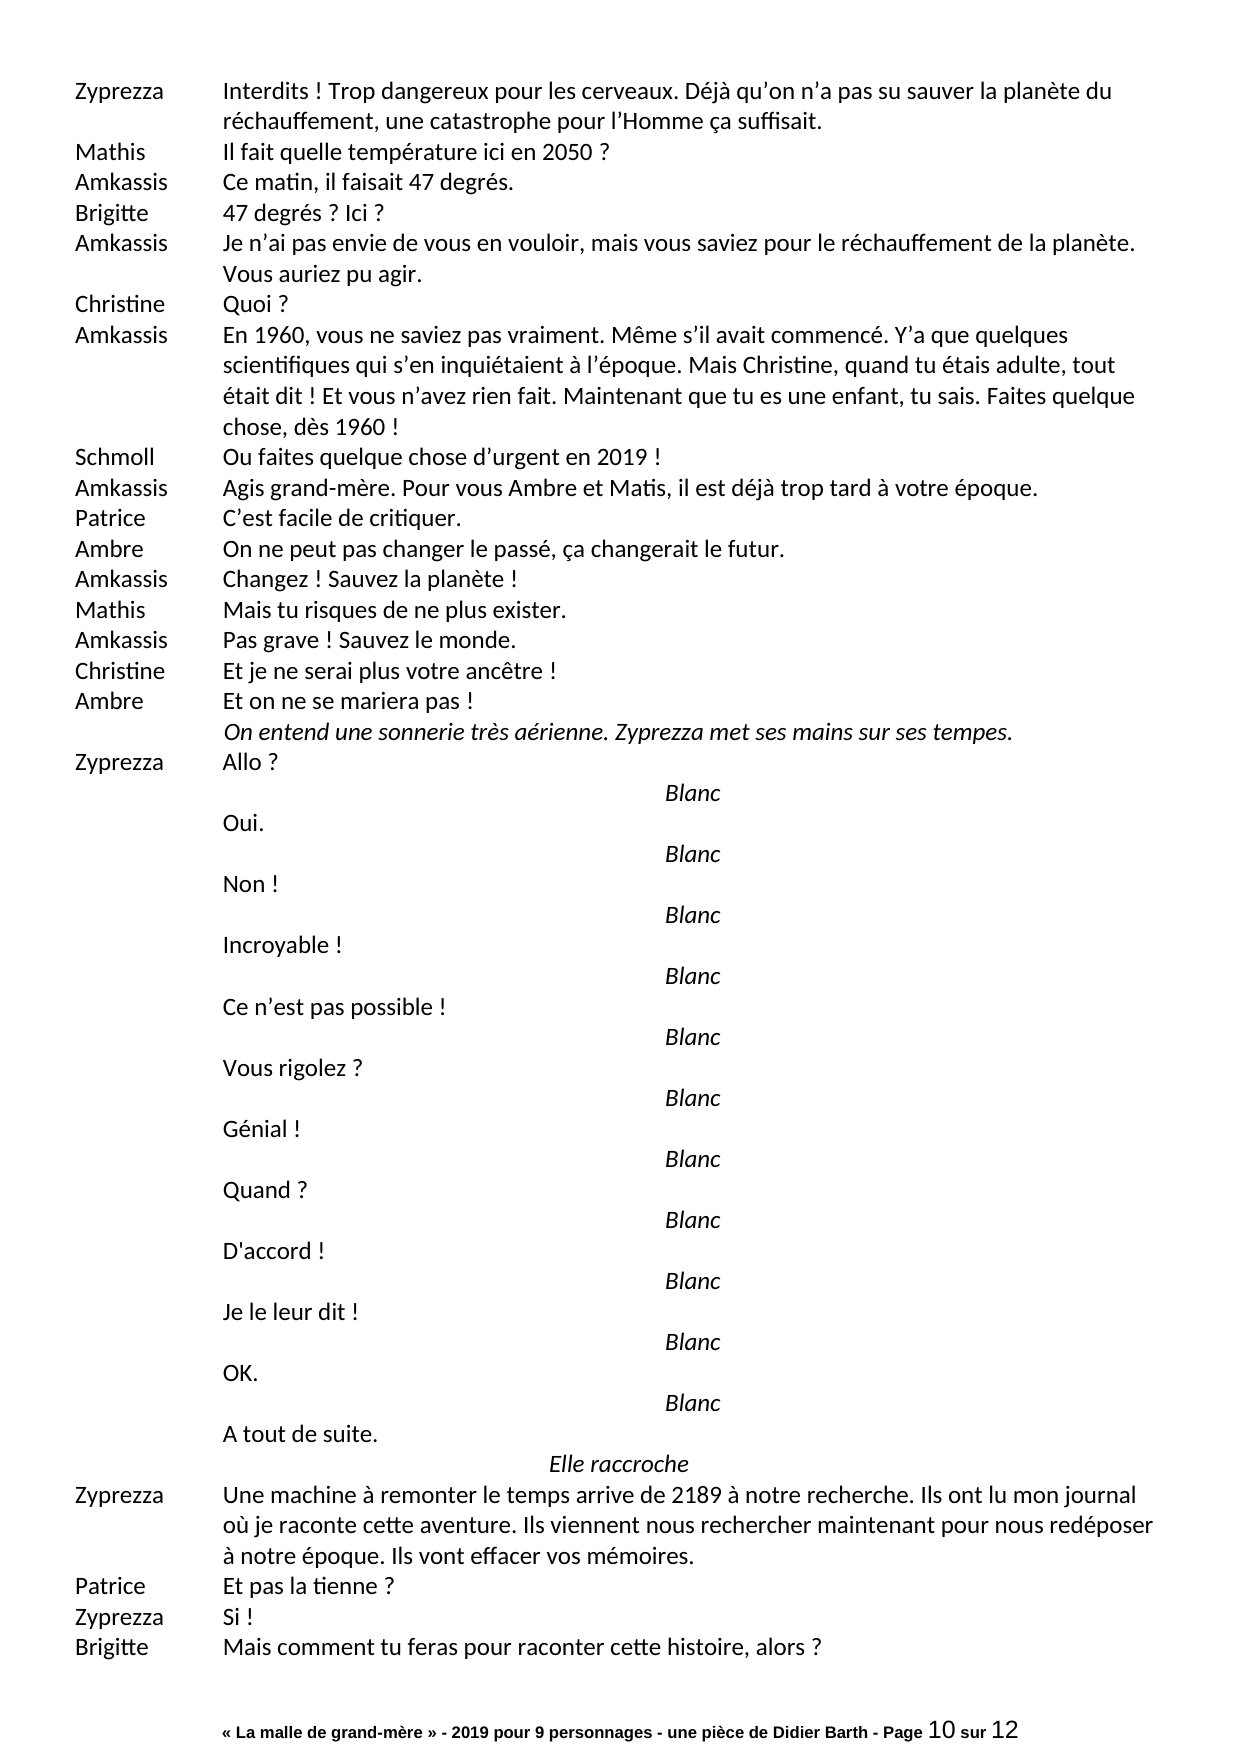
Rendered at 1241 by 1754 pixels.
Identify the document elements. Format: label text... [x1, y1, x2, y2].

text OK. [223, 1357, 1165, 1387]
text Blanc [223, 777, 1165, 807]
text Blanc [223, 1143, 1165, 1174]
text Génial ! [223, 1113, 1165, 1143]
text D'accord ! [223, 1235, 1165, 1265]
text Christine Quoi ? [75, 289, 1165, 319]
text Elle raccroche [75, 1448, 1165, 1479]
text Blanc [223, 1326, 1165, 1357]
text Zyprezza Si ! [75, 1601, 1165, 1632]
text A tout de suite. [223, 1418, 1165, 1448]
text Non ! [223, 868, 1165, 899]
text Blanc [223, 1082, 1165, 1113]
text Blanc [223, 1021, 1165, 1052]
text On entend une sonnerie très aérienne. Zyprezza met ses mains sur ses tempes. [75, 716, 1165, 746]
text Mathis Mais tu risques de ne plus exister. [75, 594, 1165, 624]
text Quand ? [223, 1174, 1165, 1204]
text Oui. [223, 807, 1165, 838]
text Amkassis Agis grand-mère. Pour vous Ambre et Matis, il est déjà trop tard à votre époque. [75, 472, 1165, 502]
text Amkassis Pas grave ! Sauvez le monde. [75, 624, 1165, 655]
text Mathis Il fait quelle température ici en 2050 ? [75, 136, 1165, 167]
text Christine Et je ne serai plus votre ancêtre ! [75, 655, 1165, 685]
text Brigitte 47 degrés ? Ici ? [75, 197, 1165, 228]
text Patrice C’est facile de critiquer. [75, 502, 1165, 533]
text Amkassis Changez ! Sauvez la planète ! [75, 563, 1165, 594]
text Blanc [223, 838, 1165, 868]
text Zyprezza Interdits ! Trop dangereux pour les cerveaux. Déjà qu’on n’a pas su sauver la planète du réchauffement, une catastrophe pour l’Homme ça suffisait. [75, 75, 1165, 136]
text Blanc [223, 1387, 1165, 1418]
text Blanc [223, 1265, 1165, 1296]
text Schmoll Ou faites quelque chose d’urgent en 2019 ! [75, 441, 1165, 472]
text Amkassis Ce matin, il faisait 47 degrés. [75, 167, 1165, 197]
text Ambre Et on ne se mariera pas ! [75, 685, 1165, 716]
text Amkassis Je n’ai pas envie de vous en vouloir, mais vous saviez pour le réchauffement de la planète. Vous auriez pu agir. [75, 228, 1165, 289]
text Je le leur dit ! [223, 1296, 1165, 1326]
text Vous rigolez ? [223, 1052, 1165, 1082]
text Zyprezza Allo ? [75, 746, 1165, 777]
text Patrice Et pas la tienne ? [75, 1571, 1165, 1601]
text Incroyable ! [223, 929, 1165, 960]
text Brigitte Mais comment tu feras pour raconter cette histoire, alors ? [75, 1632, 1165, 1662]
text Amkassis En 1960, vous ne saviez pas vraiment. Même s’il avait commencé. Y’a que quelques scientifiques qui s’en inquiétaient à l’époque. Mais Christine, quand tu étais adulte, tout était dit ! Et vous n’avez rien fait. Maintenant que tu es une enfant, tu sais. Faites quelque chose, dès 1960 ! [75, 319, 1165, 441]
text Blanc [223, 1204, 1165, 1235]
text Blanc [223, 960, 1165, 991]
text Blanc [223, 899, 1165, 929]
text Ambre On ne peut pas changer le passé, ça changerait le futur. [75, 533, 1165, 563]
text Zyprezza Une machine à remonter le temps arrive de 2189 à notre recherche. Ils ont lu mon journal où je raconte cette aventure. Ils viennent nous rechercher maintenant pour nous redéposer à notre époque. Ils vont effacer vos mémoires. [75, 1479, 1165, 1571]
text Ce n’est pas possible ! [223, 991, 1165, 1021]
